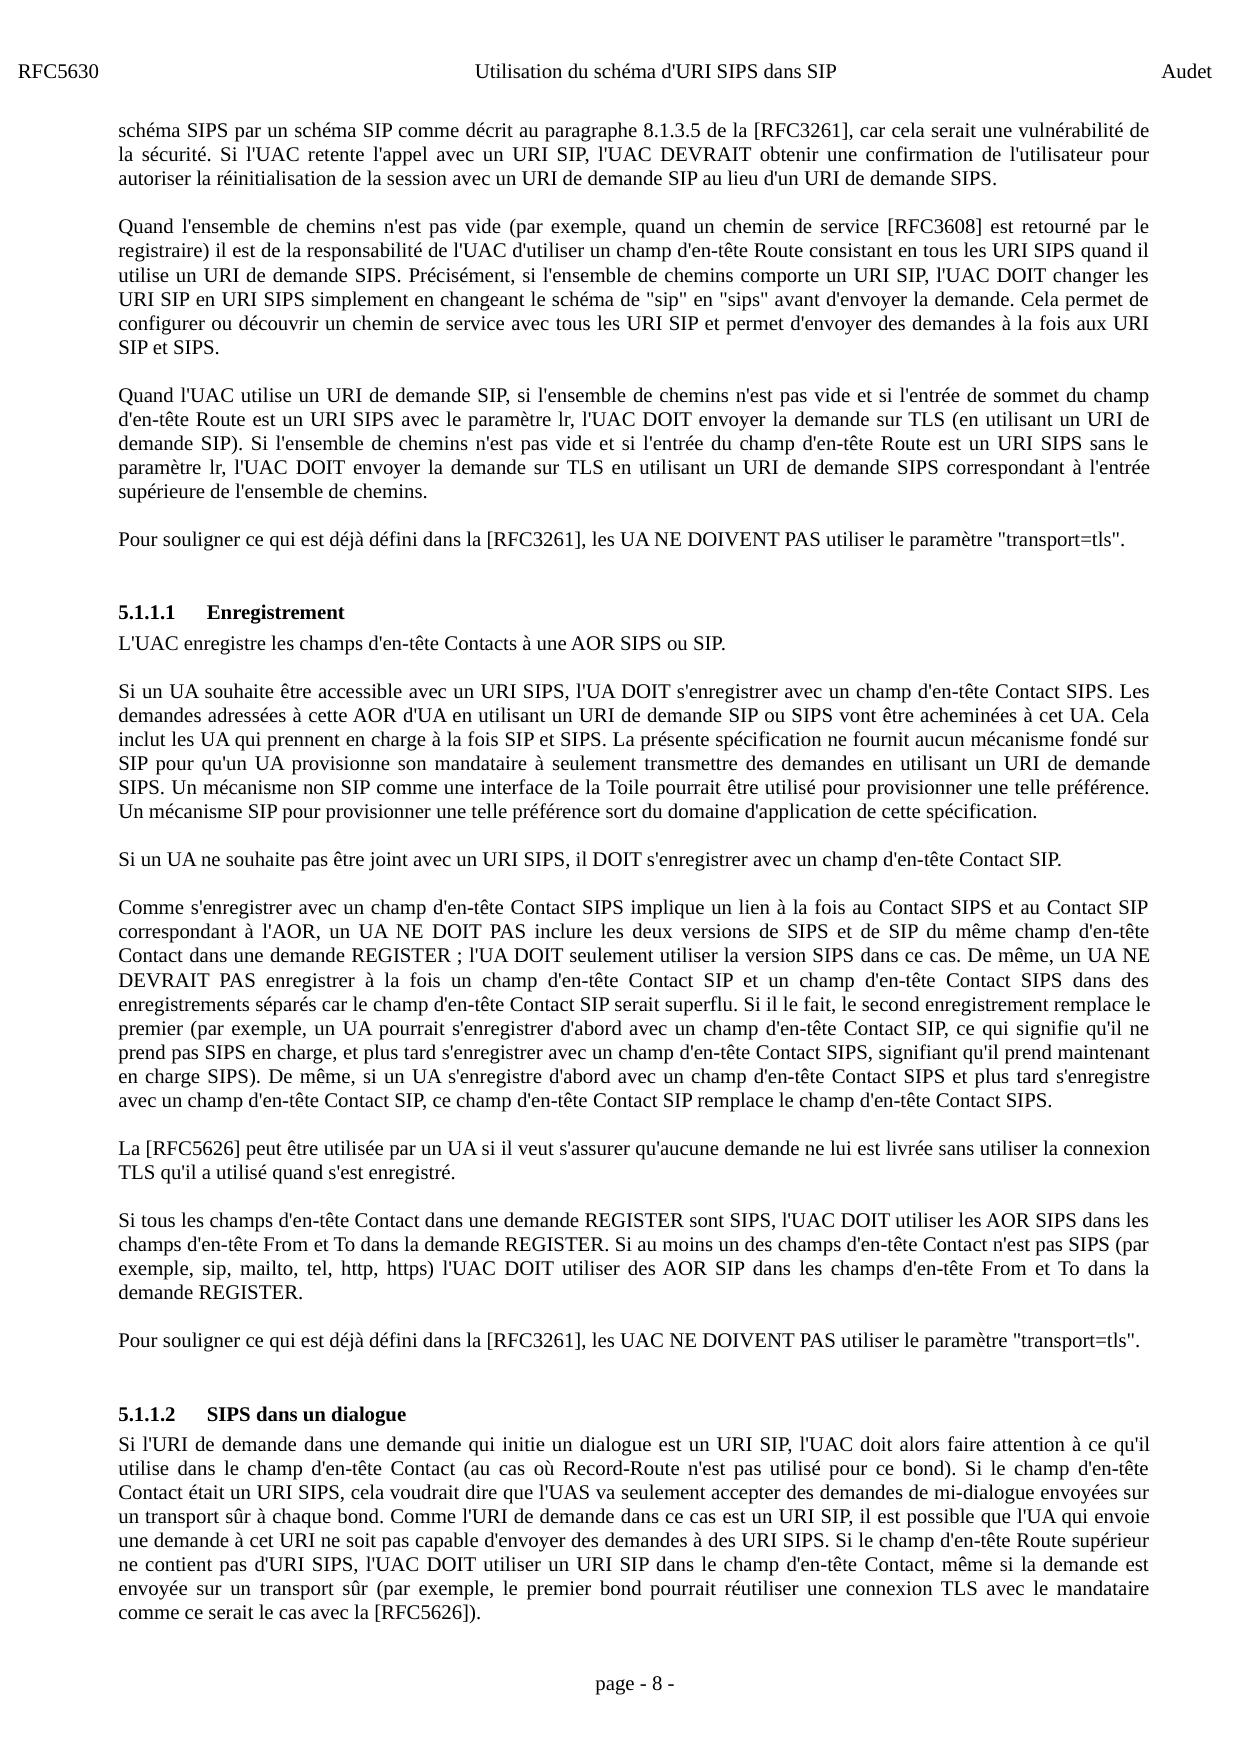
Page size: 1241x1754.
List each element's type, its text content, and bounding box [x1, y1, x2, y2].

text L'UAC enregistre les champs d'en-tête Contacts à une AOR SIPS ou SIP. [118, 631, 1152, 655]
text schéma SIPS par un schéma SIP comme décrit au paragraphe 8.1.3.5 de la [RFC3261], car cela serait une vulnérabilité de la sécurité. Si l'UAC retente l'appel avec un URI SIP, l'UAC DEVRAIT obtenir une confirmation de l'utilisateur pour autoriser la réinitialisation de la session avec un URI de demande SIP au lieu d'un URI de demande SIPS. [118, 118, 1152, 190]
text Si un UA souhaite être accessible avec un URI SIPS, l'UA DOIT s'enregistrer avec un champ d'en-tête Contact SIPS. Les demandes adressées à cette AOR d'UA en utilisant un URI de demande SIP ou SIPS vont être acheminées à cet UA. Cela inclut les UA qui prennent en charge à la fois SIP et SIPS. La présente spécification ne fournit aucun mécanisme fondé sur SIP pour qu'un UA provisionne son mandataire à seulement transmettre des demandes en utilisant un URI de demande SIPS. Un mécanisme non SIP comme une interface de la Toile pourrait être utilisé pour provisionner une telle préférence. Un mécanisme SIP pour provisionner une telle préférence sort du domaine d'application de cette spécification. [118, 679, 1152, 823]
text La [RFC5626] peut être utilisée par un UA si il veut s'assurer qu'aucune demande ne lui est livrée sans utiliser la connexion TLS qu'il a utilisé quand s'est enregistré. [118, 1136, 1152, 1184]
text Pour souligner ce qui est déjà défini dans la [RFC3261], les UA NE DOIVENT PAS utiliser le paramètre "transport=tls". [118, 527, 1152, 551]
text Comme s'enregistrer avec un champ d'en-tête Contact SIPS implique un lien à la fois au Contact SIPS et au Contact SIP correspondant à l'AOR, un UA NE DOIT PAS inclure les deux versions de SIPS et de SIP du même champ d'en-tête Contact dans une demande REGISTER ; l'UA DOIT seulement utiliser la version SIPS dans ce cas. De même, un UA NE DEVRAIT PAS enregistrer à la fois un champ d'en-tête Contact SIP et un champ d'en-tête Contact SIPS dans des enregistrements séparés car le champ d'en-tête Contact SIP serait superflu. Si il le fait, le second enregistrement remplace le premier (par exemple, un UA pourrait s'enregistrer d'abord avec un champ d'en-tête Contact SIP, ce qui signifie qu'il ne prend pas SIPS en charge, et plus tard s'enregistrer avec un champ d'en-tête Contact SIPS, signifiant qu'il prend maintenant en charge SIPS). De même, si un UA s'enregistre d'abord avec un champ d'en-tête Contact SIPS et plus tard s'enregistre avec un champ d'en-tête Contact SIP, ce champ d'en-tête Contact SIP remplace le champ d'en-tête Contact SIPS. [118, 895, 1152, 1112]
subtitle 5.1.1.1 Enregistrement [118, 600, 1152, 624]
text Pour souligner ce qui est déjà défini dans la [RFC3261], les UAC NE DOIVENT PAS utiliser le paramètre "transport=tls". [118, 1328, 1152, 1352]
text Si l'URI de demande dans une demande qui initie un dialogue est un URI SIP, l'UAC doit alors faire attention à ce qu'il utilise dans le champ d'en-tête Contact (au cas où Record-Route n'est pas utilisé pour ce bond). Si le champ d'en-tête Contact était un URI SIPS, cela voudrait dire que l'UAS va seulement accepter des demandes de mi-dialogue envoyées sur un transport sûr à chaque bond. Comme l'URI de demande dans ce cas est un URI SIP, il est possible que l'UA qui envoie une demande à cet URI ne soit pas capable d'envoyer des demandes à des URI SIPS. Si le champ d'en-tête Route supérieur ne contient pas d'URI SIPS, l'UAC DOIT utiliser un URI SIP dans le champ d'en-tête Contact, même si la demande est envoyée sur un transport sûr (par exemple, le premier bond pourrait réutiliser une connexion TLS avec le mandataire comme ce serait le cas avec la [RFC5626]). [118, 1432, 1152, 1624]
text Si tous les champs d'en-tête Contact dans une demande REGISTER sont SIPS, l'UAC DOIT utiliser les AOR SIPS dans les champs d'en-tête From et To dans la demande REGISTER. Si au moins un des champs d'en-tête Contact n'est pas SIPS (par exemple, sip, mailto, tel, http, https) l'UAC DOIT utiliser des AOR SIP dans les champs d'en-tête From et To dans la demande REGISTER. [118, 1208, 1152, 1304]
text Quand l'ensemble de chemins n'est pas vide (par exemple, quand un chemin de service [RFC3608] est retourné par le registraire) il est de la responsabilité de l'UAC d'utiliser un champ d'en-tête Route consistant en tous les URI SIPS quand il utilise un URI de demande SIPS. Précisément, si l'ensemble de chemins comporte un URI SIP, l'UAC DOIT changer les URI SIP en URI SIPS simplement en changeant le schéma de "sip" en "sips" avant d'envoyer la demande. Cela permet de configurer ou découvrir un chemin de service avec tous les URI SIP et permet d'envoyer des demandes à la fois aux URI SIP et SIPS. [118, 214, 1152, 359]
subtitle 5.1.1.2 SIPS dans un dialogue [118, 1402, 1152, 1426]
text Quand l'UAC utilise un URI de demande SIP, si l'ensemble de chemins n'est pas vide et si l'entrée de sommet du champ d'en-tête Route est un URI SIPS avec le paramètre lr, l'UAC DOIT envoyer la demande sur TLS (en utilisant un URI de demande SIP). Si l'ensemble de chemins n'est pas vide et si l'entrée du champ d'en-tête Route est un URI SIPS sans le paramètre lr, l'UAC DOIT envoyer la demande sur TLS en utilisant un URI de demande SIPS correspondant à l'entrée supérieure de l'ensemble de chemins. [118, 383, 1152, 503]
text Si un UA ne souhaite pas être joint avec un URI SIPS, il DOIT s'enregistrer avec un champ d'en-tête Contact SIP. [118, 847, 1152, 871]
